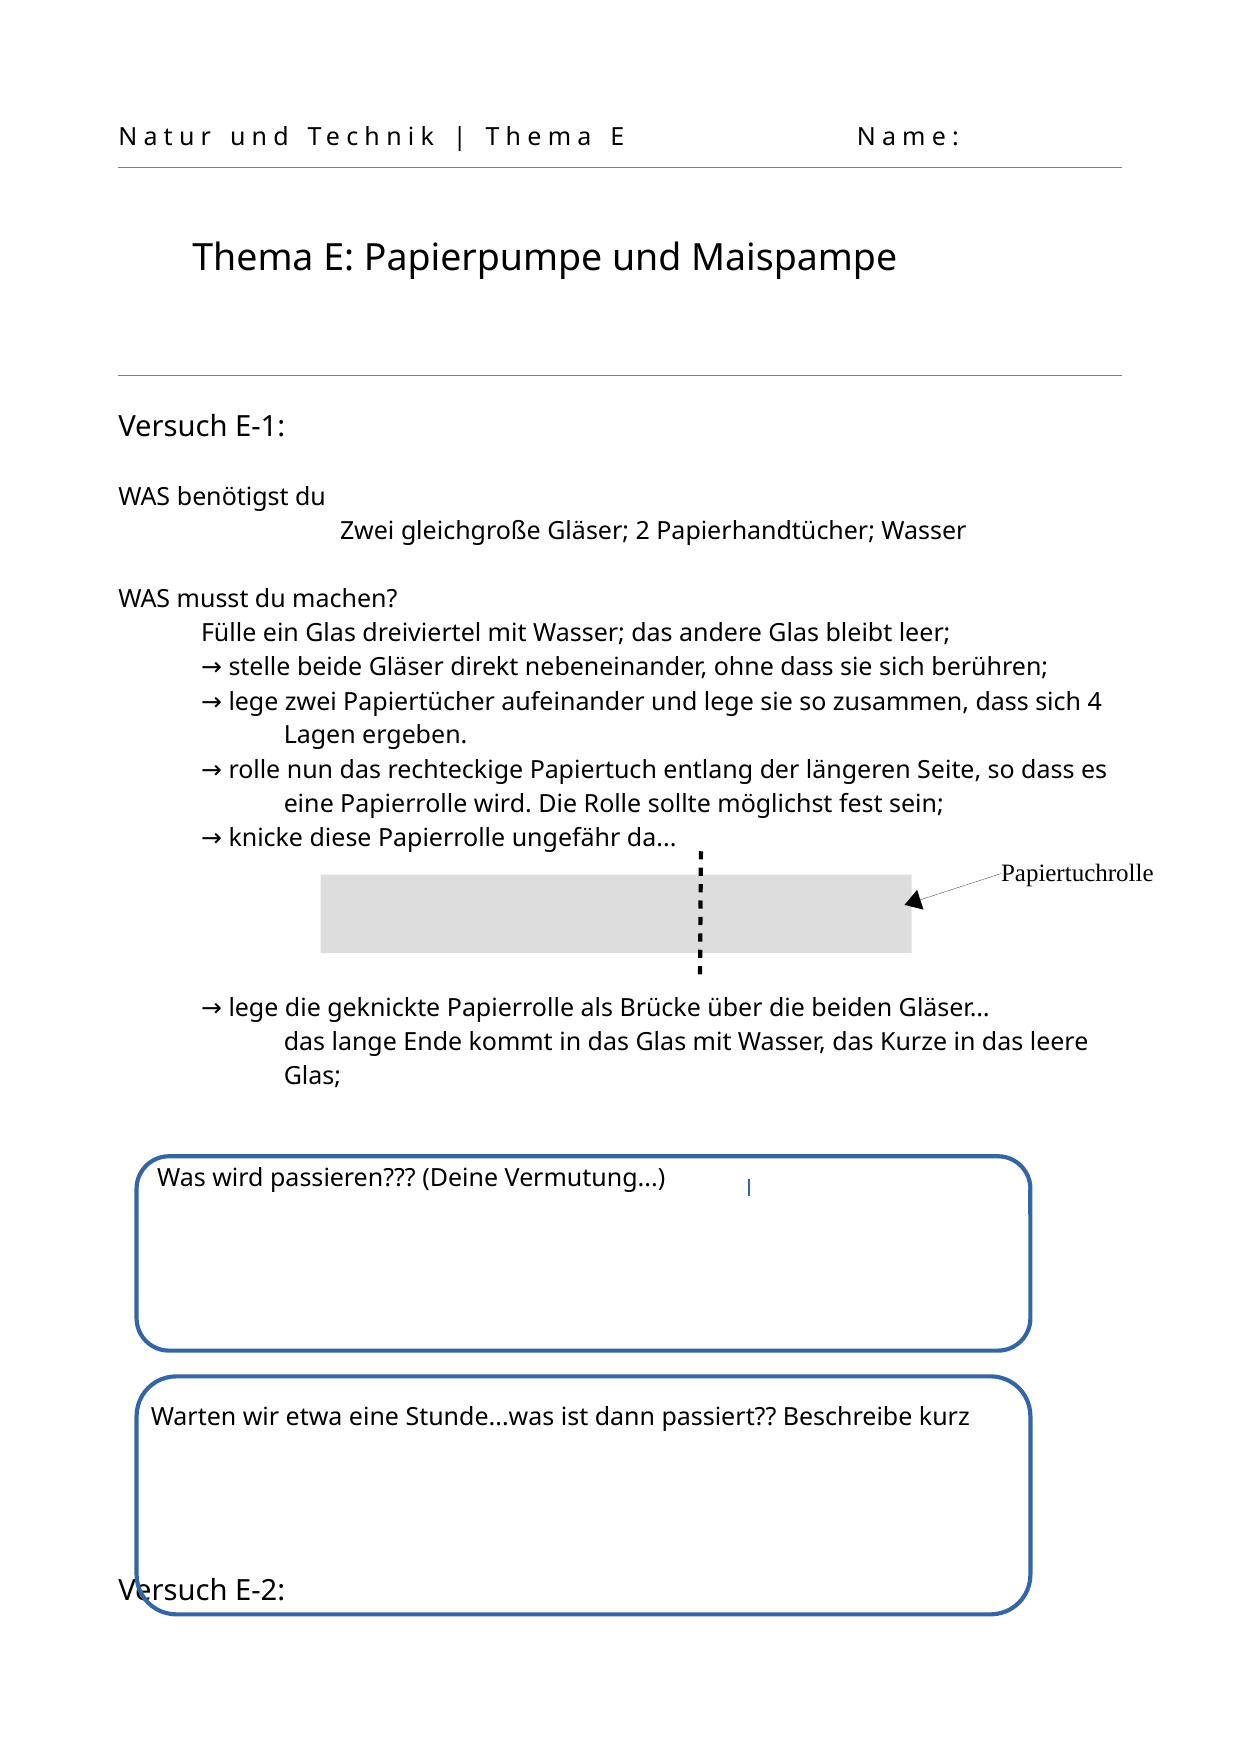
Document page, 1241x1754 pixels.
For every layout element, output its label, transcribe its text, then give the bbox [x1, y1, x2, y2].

text [1019, 1160, 1122, 1194]
text Versuch E-1: [118, 405, 1122, 445]
text Versuch E-2: [118, 1581, 149, 1608]
text Versuch E-2: [139, 1569, 1028, 1608]
text WAS musst du machen? Fülle ein Glas dreiviertel mit Wasser; das andere Glas bleibt leer; → stelle beide Gläser direkt nebeneinander, ohne dass sie sich berühren; [118, 581, 1122, 683]
text Versuch E-2: [118, 1569, 134, 1596]
text Versuch E-2: [1018, 1569, 1122, 1608]
text Thema E: Papierpumpe und Maispampe [118, 230, 1122, 281]
text [1029, 1398, 1122, 1432]
text Warten wir etwa eine Stunde...was ist dann passiert?? Beschreibe kurz [139, 1398, 1028, 1432]
text → lege die geknickte Papierrolle als Brücke über die beiden Gläser… das lange Ende kommt in das Glas mit Wasser, das Kurze in das leere Glas; [201, 990, 1122, 1092]
text WAS benötigst du [118, 479, 1122, 513]
text → rolle nun das rechteckige Papiertuch entlang der längeren Seite, so dass es eine Papierrolle wird. Die Rolle sollte möglichst fest sein; [201, 751, 1122, 819]
text → lege zwei Papiertücher aufeinander und lege sie so zusammen, dass sich 4 Lagen ergeben. [201, 683, 1122, 751]
text → knicke diese Papierrolle ungefähr da... [201, 819, 1122, 853]
text Was wird passieren??? (Deine Vermutung...) [139, 1160, 1028, 1194]
text Zwei gleichgroße Gläser; 2 Papierhandtücher; Wasser [118, 513, 1122, 547]
text [118, 1160, 148, 1194]
